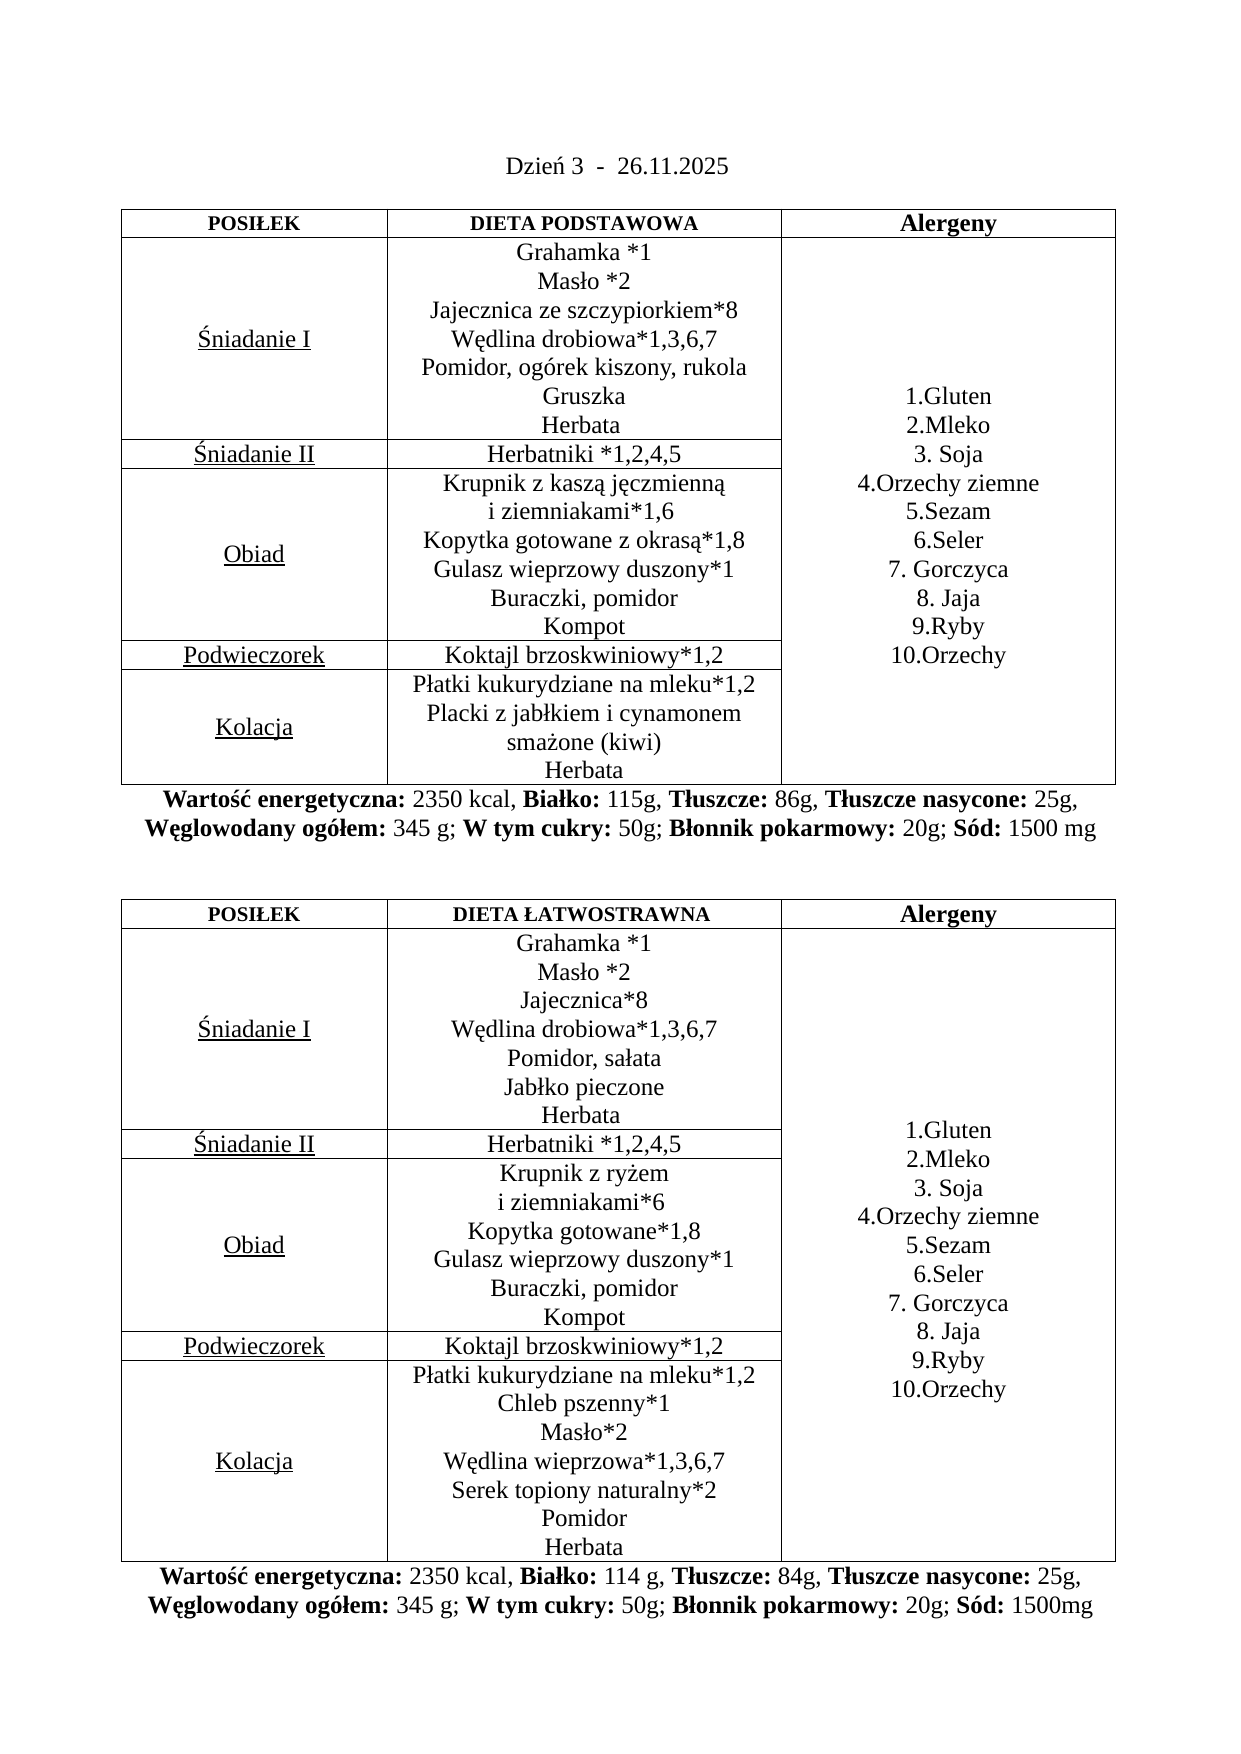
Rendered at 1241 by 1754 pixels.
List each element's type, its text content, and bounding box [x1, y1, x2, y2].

table_cell Obiad [122, 1159, 387, 1331]
table_header Alergeny [782, 900, 1115, 928]
table_cell Podwieczorek [122, 1332, 387, 1360]
table_cell Krupnik z kaszą jęczmienną i ziemniakami*1,6 Kopytka gotowane z okrasą*1,8 Gulasz wieprzowy duszony*1 Buraczki, pomidor Kompot [388, 469, 781, 640]
table_cell Kolacja [122, 1361, 387, 1561]
table_cell Koktajl brzoskwiniowy*1,2 [388, 641, 781, 669]
text Wartość energetyczna: 2350 kcal, Białko: 114 g, Tłuszcze: 84g, Tłuszcze nasycone: 25g, Węglowodany ogółem: 345 g; W tym cukry: 50g; Błonnik pokarmowy: 20g; Sód: 1500mg [118, 1561, 1122, 1619]
table_cell Krupnik z ryżem i ziemniakami*6 Kopytka gotowane*1,8 Gulasz wieprzowy duszony*1 Buraczki, pomidor Kompot [388, 1159, 781, 1331]
table_cell 1.Gluten 2.Mleko 3. Soja 4.Orzechy ziemne 5.Sezam 6.Seler 7. Gorczyca 8. Jaja 9.Ryby 10.Orzechy [782, 238, 1115, 784]
table_cell Śniadanie I [122, 238, 387, 439]
table_cell Koktajl brzoskwiniowy*1,2 [388, 1332, 781, 1360]
text Wartość energetyczna: 2350 kcal, Białko: 115g, Tłuszcze: 86g, Tłuszcze nasycone: 25g, Węglowodany ogółem: 345 g; W tym cukry: 50g; Błonnik pokarmowy: 20g; Sód: 1500 mg [118, 784, 1122, 842]
table_cell Podwieczorek [122, 641, 387, 669]
table_header DIETA ŁATWOSTRAWNA [388, 900, 781, 928]
table_cell Herbatniki *1,2,4,5 [388, 440, 781, 467]
table_cell Grahamka *1 Masło *2 Jajecznica*8 Wędlina drobiowa*1,3,6,7 Pomidor, sałata Jabłko pieczone Herbata [388, 929, 781, 1129]
table_cell Śniadanie II [122, 1130, 387, 1158]
table_header Alergeny [782, 210, 1115, 237]
table_header DIETA PODSTAWOWA [388, 210, 781, 237]
table_header POSIŁEK [122, 900, 387, 928]
table_cell Śniadanie I [122, 929, 387, 1129]
table_header POSIŁEK [122, 210, 387, 237]
table_cell Obiad [122, 469, 387, 640]
text Dzień 3 - 26.11.2025 [118, 151, 1122, 180]
table_cell Grahamka *1 Masło *2 Jajecznica ze szczypiorkiem*8 Wędlina drobiowa*1,3,6,7 Pomidor, ogórek kiszony, rukola Gruszka Herbata [388, 238, 781, 439]
table_cell Śniadanie II [122, 440, 387, 467]
table_cell 1.Gluten 2.Mleko 3. Soja 4.Orzechy ziemne 5.Sezam 6.Seler 7. Gorczyca 8. Jaja 9.Ryby 10.Orzechy [782, 929, 1115, 1561]
table_cell Kolacja [122, 670, 387, 784]
table_cell Herbatniki *1,2,4,5 [388, 1130, 781, 1158]
table_cell Płatki kukurydziane na mleku*1,2 Chleb pszenny*1 Masło*2 Wędlina wieprzowa*1,3,6,7 Serek topiony naturalny*2 Pomidor Herbata [388, 1361, 781, 1561]
table_cell Płatki kukurydziane na mleku*1,2 Placki z jabłkiem i cynamonem smażone (kiwi) Herbata [388, 670, 781, 784]
